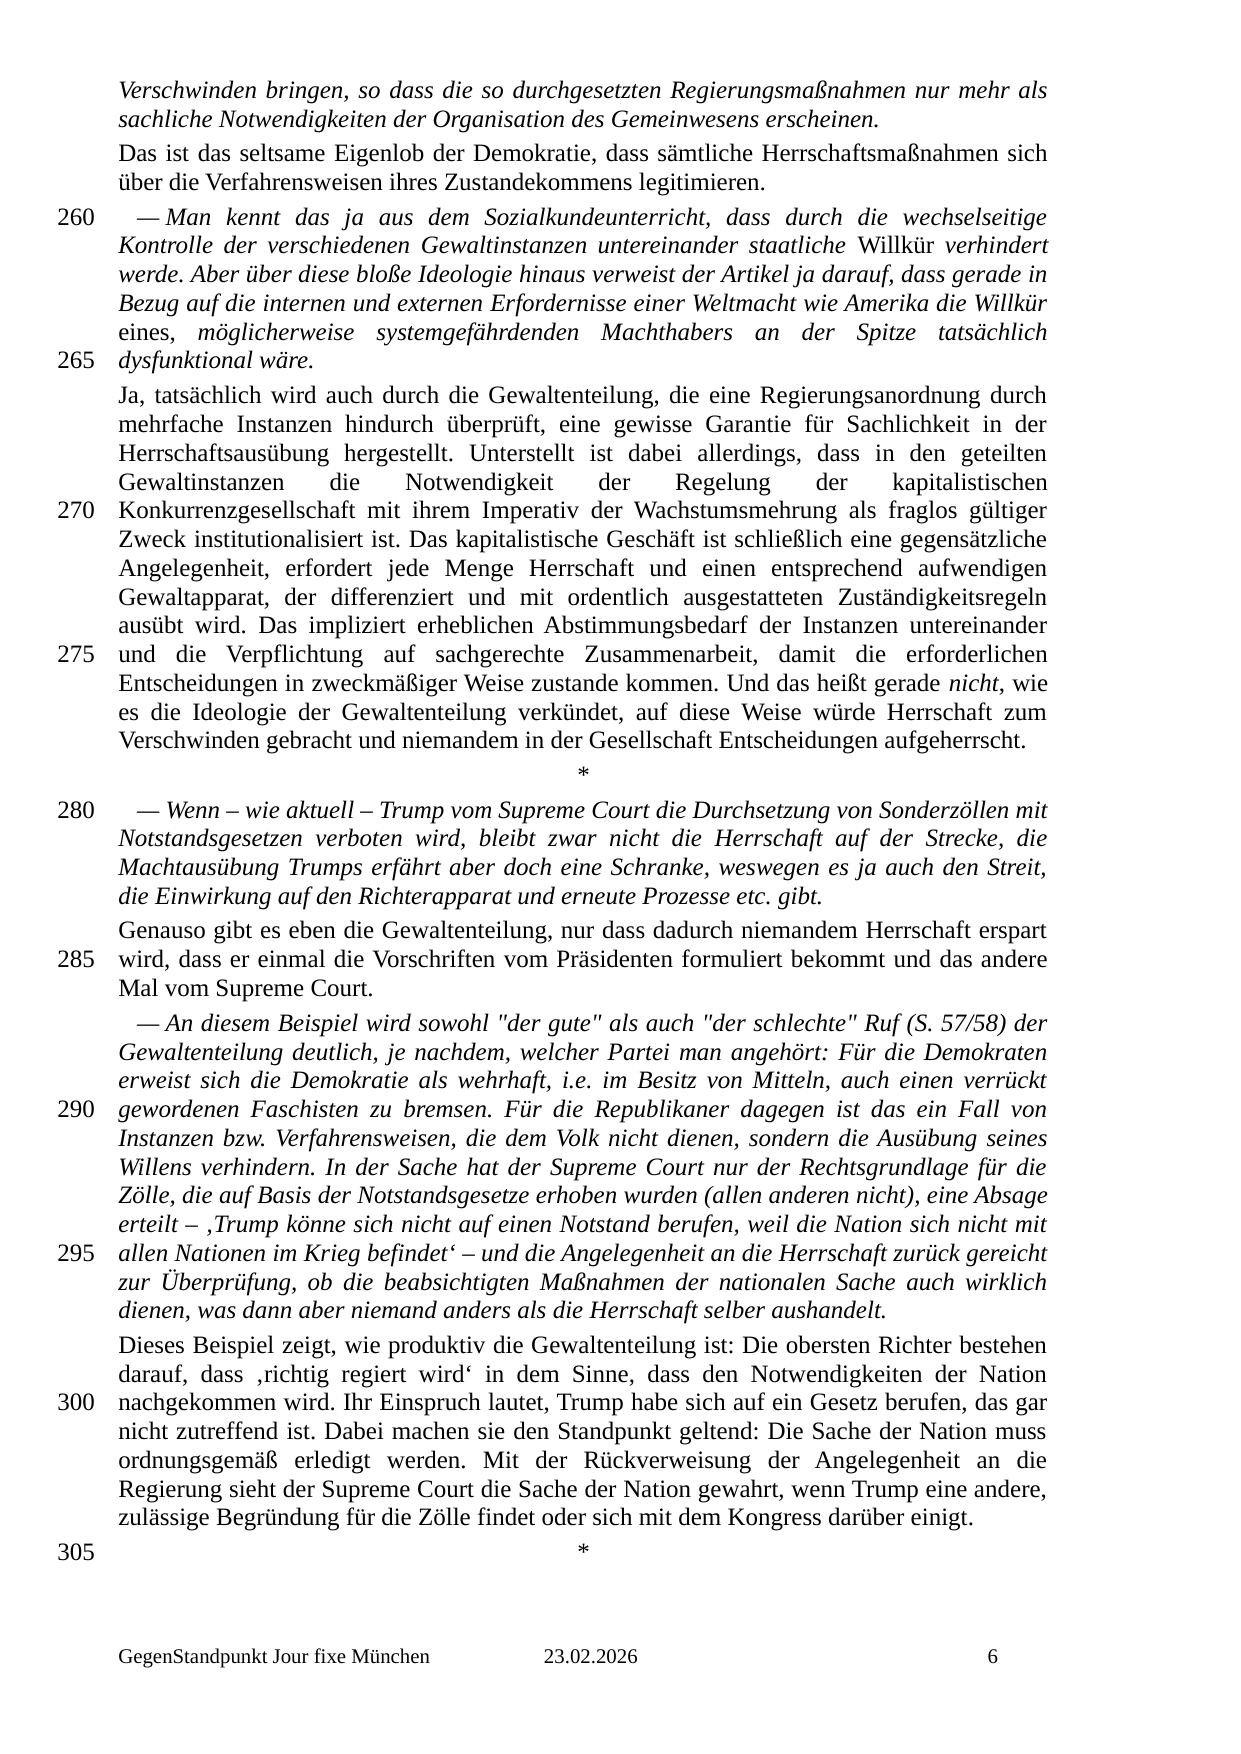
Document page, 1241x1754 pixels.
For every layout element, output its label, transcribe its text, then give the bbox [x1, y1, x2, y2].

text Ja, tatsächlich wird auch durch die Gewaltenteilung, die eine Regierungsanordnung durch mehrfache Instanzen hindurch überprüft, eine gewisse Garantie für Sachlichkeit in der Herrschaftsausübung hergestellt. Unterstellt ist dabei allerdings, dass in den geteilten Gewaltinstanzen die Notwendigkeit der Regelung der kapitalistischen Konkurrenzgesellschaft mit ihrem Imperativ der Wachstumsmehrung als fraglos gültiger Zweck institutionalisiert ist. Das kapitalistische Geschäft ist schließlich eine gegensätzliche Angelegenheit, erfordert jede Menge Herrschaft und einen entsprechend aufwendigen Gewaltapparat, der differenziert und mit ordentlich ausgestatteten Zuständigkeitsregeln ausübt wird. Das impliziert erheblichen Abstimmungsbedarf der Instanzen untereinander und die Verpflichtung auf sachgerechte Zusammenarbeit, damit die erforderlichen Entscheidungen in zweckmäßiger Weise zustande kommen. Und das heißt gerade nicht, wie es die Ideologie der Gewaltenteilung verkündet, auf diese Weise würde Herrschaft zum Verschwinden gebracht und niemandem in der Gesellschaft Entscheidungen aufgeherrscht. [118, 380, 1048, 754]
text — Wenn – wie aktuell – Trump vom Supreme Court die Durchsetzung von Sonderzöllen mit Notstandsgesetzen verboten wird, bleibt zwar nicht die Herrschaft auf der Strecke, die Machtausübung Trumps erfährt aber doch eine Schranke, weswegen es ja auch den Streit, die Einwirkung auf den Richterapparat und erneute Prozesse etc. gibt. [118, 795, 1048, 910]
text Dieses Beispiel zeigt, wie produktiv die Gewaltenteilung ist: Die obersten Richter bestehen darauf, dass ‚richtig regiert wird‘ in dem Sinne, dass den Notwendigkeiten der Nation nachgekommen wird. Ihr Einspruch lautet, Trump habe sich auf ein Gesetz berufen, das gar nicht zutreffend ist. Dabei machen sie den Standpunkt geltend: Die Sache der Nation muss ordnungsgemäß erledigt werden. Mit der Rückverweisung der Angelegenheit an die Regierung sieht der Supreme Court die Sache der Nation gewahrt, wenn Trump eine andere, zulässige Begründung für die Zölle findet oder sich mit dem Kongress darüber einigt. [118, 1330, 1048, 1531]
text — Man kennt das ja aus dem Sozialkundeunterricht, dass durch die wechselseitige Kontrolle der verschiedenen Gewaltinstanzen untereinander staatliche Willkür verhindert werde. Aber über diese bloße Ideologie hinaus verweist der Artikel ja darauf, dass gerade in Bezug auf die internen und externen Erfordernisse einer Weltmacht wie Amerika die Willkür eines, möglicherweise systemgefährdenden Machthabers an der Spitze tatsächlich dysfunktional wäre. [118, 202, 1048, 374]
text Das ist das seltsame Eigenlob der Demokratie, dass sämtliche Herrschaftsmaßnahmen sich über die Verfahrensweisen ihres Zustandekommens legitimieren. [118, 138, 1048, 196]
text — An diesem Beispiel wird sowohl "der gute" als auch "der schlechte" Ruf (S. 57/58) der Gewaltenteilung deutlich, je nachdem, welcher Partei man angehört: Für die Demokraten erweist sich die Demokratie als wehrhaft, i.e. im Besitz von Mitteln, auch einen verrückt gewordenen Faschisten zu bremsen. Für die Republikaner dagegen ist das ein Fall von Instanzen bzw. Verfahrensweisen, die dem Volk nicht dienen, sondern die Ausübung seines Willens verhindern. In der Sache hat der Supreme Court nur der Rechtsgrundlage für die Zölle, die auf Basis der Notstandsgesetze erhoben wurden (allen anderen nicht), eine Absage erteilt – ‚Trump könne sich nicht auf einen Notstand berufen, weil die Nation sich nicht mit allen Nationen im Krieg befindet‘ – und die Angelegenheit an die Herrschaft zurück gereicht zur Überprüfung, ob die beabsichtigten Maßnahmen der nationalen Sache auch wirklich dienen, was dann aber niemand anders als die Herrschaft selber aushandelt. [118, 1008, 1048, 1324]
text Verschwinden bringen, so dass die so durchgesetzten Regierungsmaßnahmen nur mehr als sachliche Notwendigkeiten der Organisation des Gemeinwesens erscheinen. [118, 75, 1048, 132]
text Genauso gibt es eben die Gewaltenteilung, nur dass dadurch niemandem Herrschaft erspart wird, dass er einmal die Vorschriften vom Präsidenten formuliert bekommt und das andere Mal vom Supreme Court. [118, 916, 1048, 1002]
text * [118, 1537, 1048, 1566]
text * [118, 760, 1048, 789]
